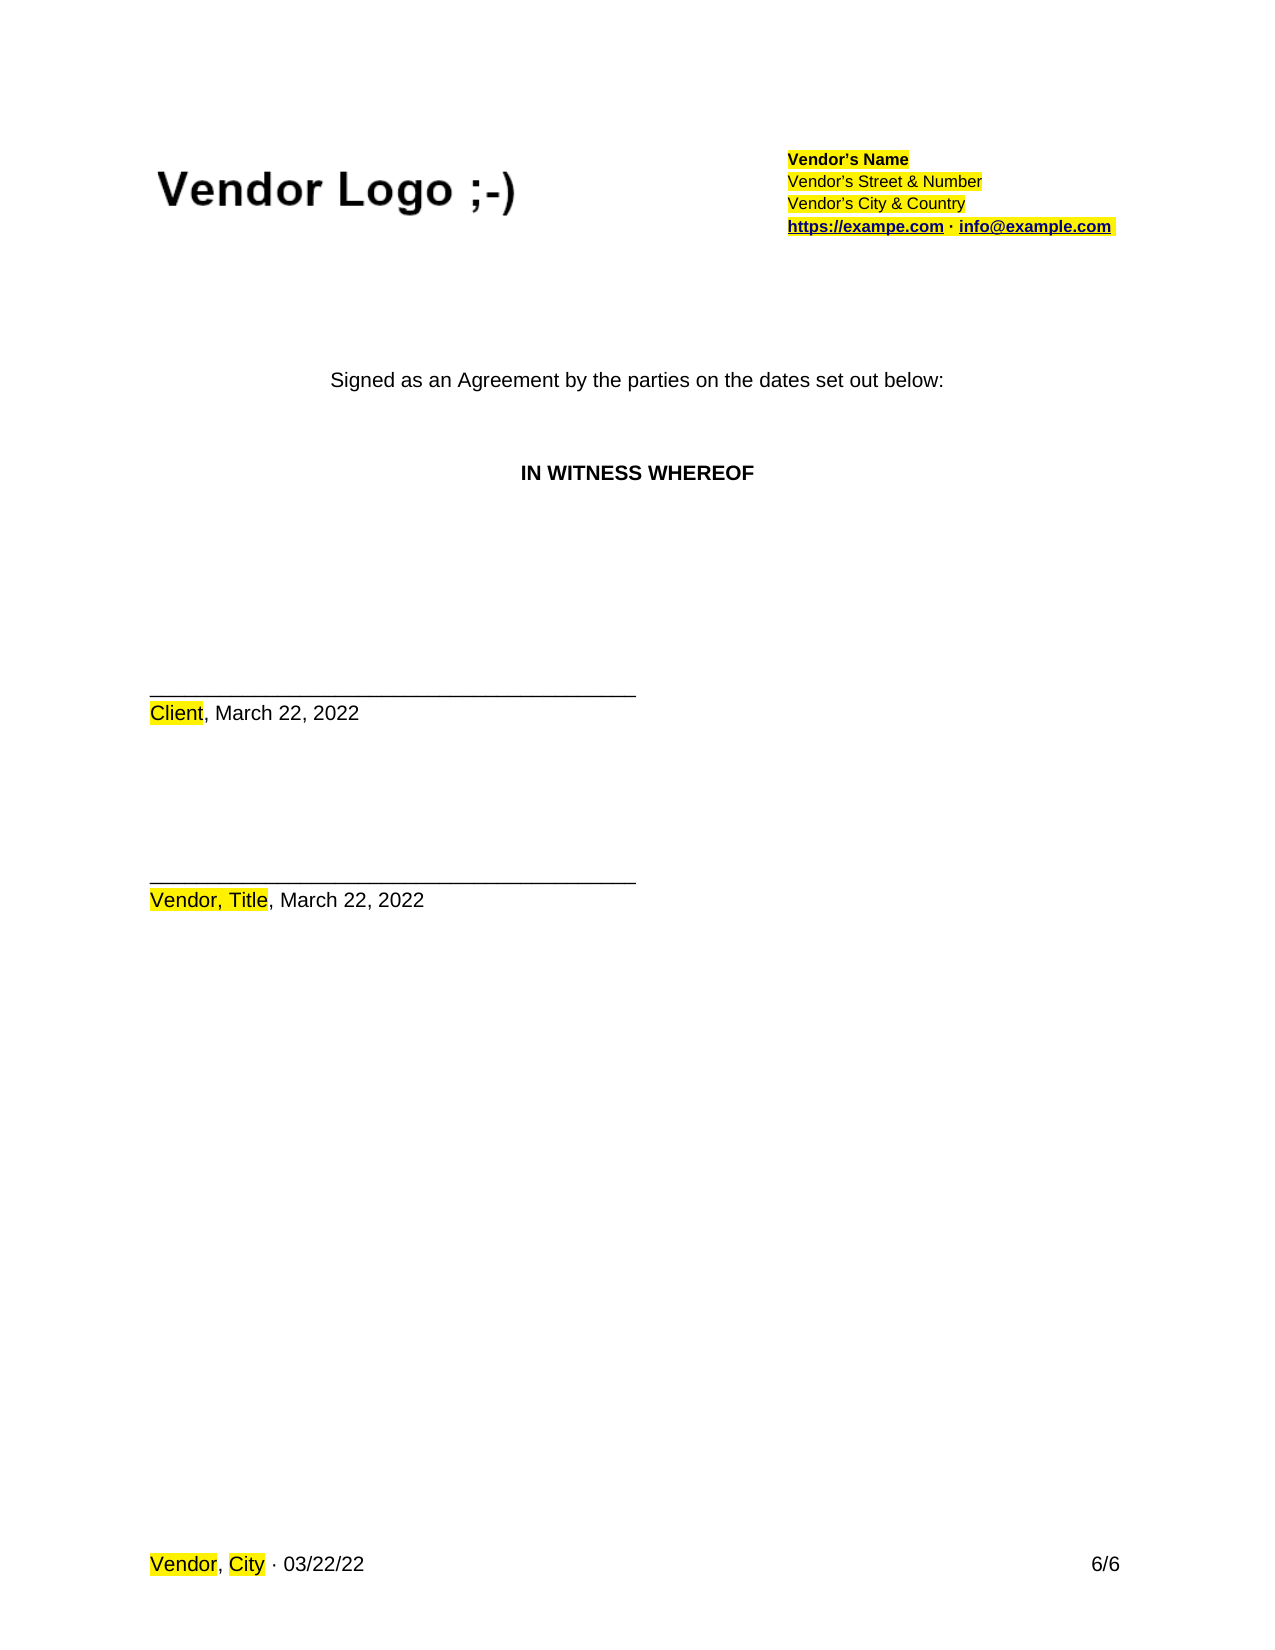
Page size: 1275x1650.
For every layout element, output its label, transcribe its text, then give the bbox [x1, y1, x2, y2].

text IN WITNESS WHEREOF [150, 461, 1125, 485]
text __________________________________________ [150, 861, 1125, 885]
picture [157, 156, 519, 229]
text Client, March 22, 2022 [150, 701, 1125, 725]
text __________________________________________ [150, 675, 1125, 698]
text Vendor, Title, March 22, 2022 [150, 888, 1125, 911]
text Signed as an Agreement by the parties on the dates set out below: [150, 369, 1125, 392]
